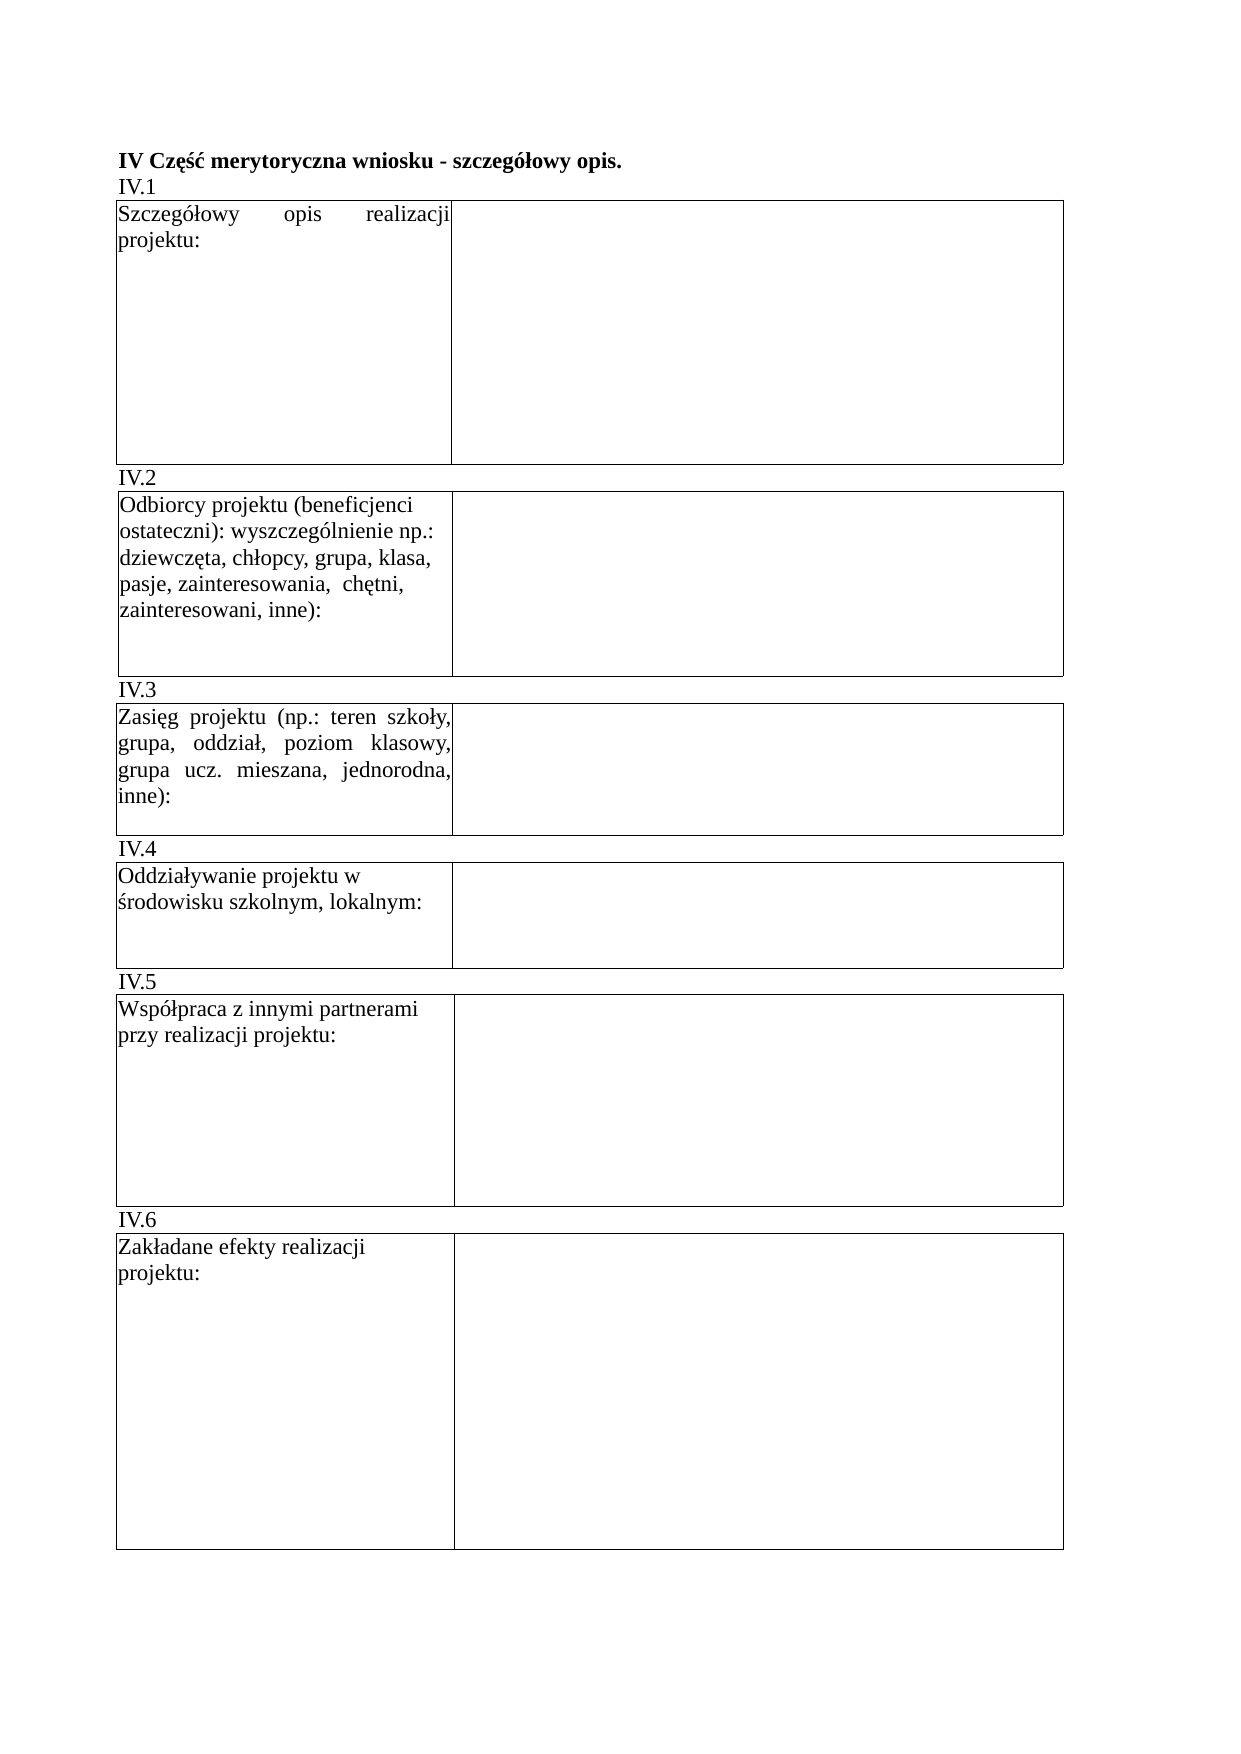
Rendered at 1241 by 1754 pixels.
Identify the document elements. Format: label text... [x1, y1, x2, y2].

table_header Współpraca z innymi partnerami przy realizacji projektu: [117, 995, 454, 1206]
table_header Zakładane efekty realizacji projektu: [117, 1234, 454, 1549]
table_header Oddziaływanie projektu w środowisku szkolnym, lokalnym: [117, 863, 452, 967]
table_header [453, 863, 1063, 967]
text IV.3 [118, 676, 1122, 702]
table_header [452, 201, 1063, 464]
table_header [455, 1234, 1063, 1549]
text IV.4 [118, 835, 1122, 862]
text IV.2 [118, 464, 1122, 491]
table_header Szczegółowy opis realizacji projektu: [117, 201, 451, 464]
text IV.5 [118, 968, 1122, 994]
text IV Część merytoryczna wniosku - szczegółowy opis. IV.1 [118, 147, 1122, 199]
table_header [453, 492, 1063, 676]
table_header Odbiorcy projektu (beneficjenci ostateczni): wyszczególnienie np.: dziewczęta, chłopcy, grupa, klasa, pasje, zainteresowania, chętni, zainteresowani, inne): [119, 492, 452, 676]
table_header [453, 704, 1063, 835]
table_header [455, 995, 1063, 1206]
text IV.6 [118, 1206, 1122, 1233]
table_header Zasięg projektu (np.: teren szkoły, grupa, oddział, poziom klasowy, grupa ucz. mieszana, jednorodna, inne): [117, 704, 452, 835]
